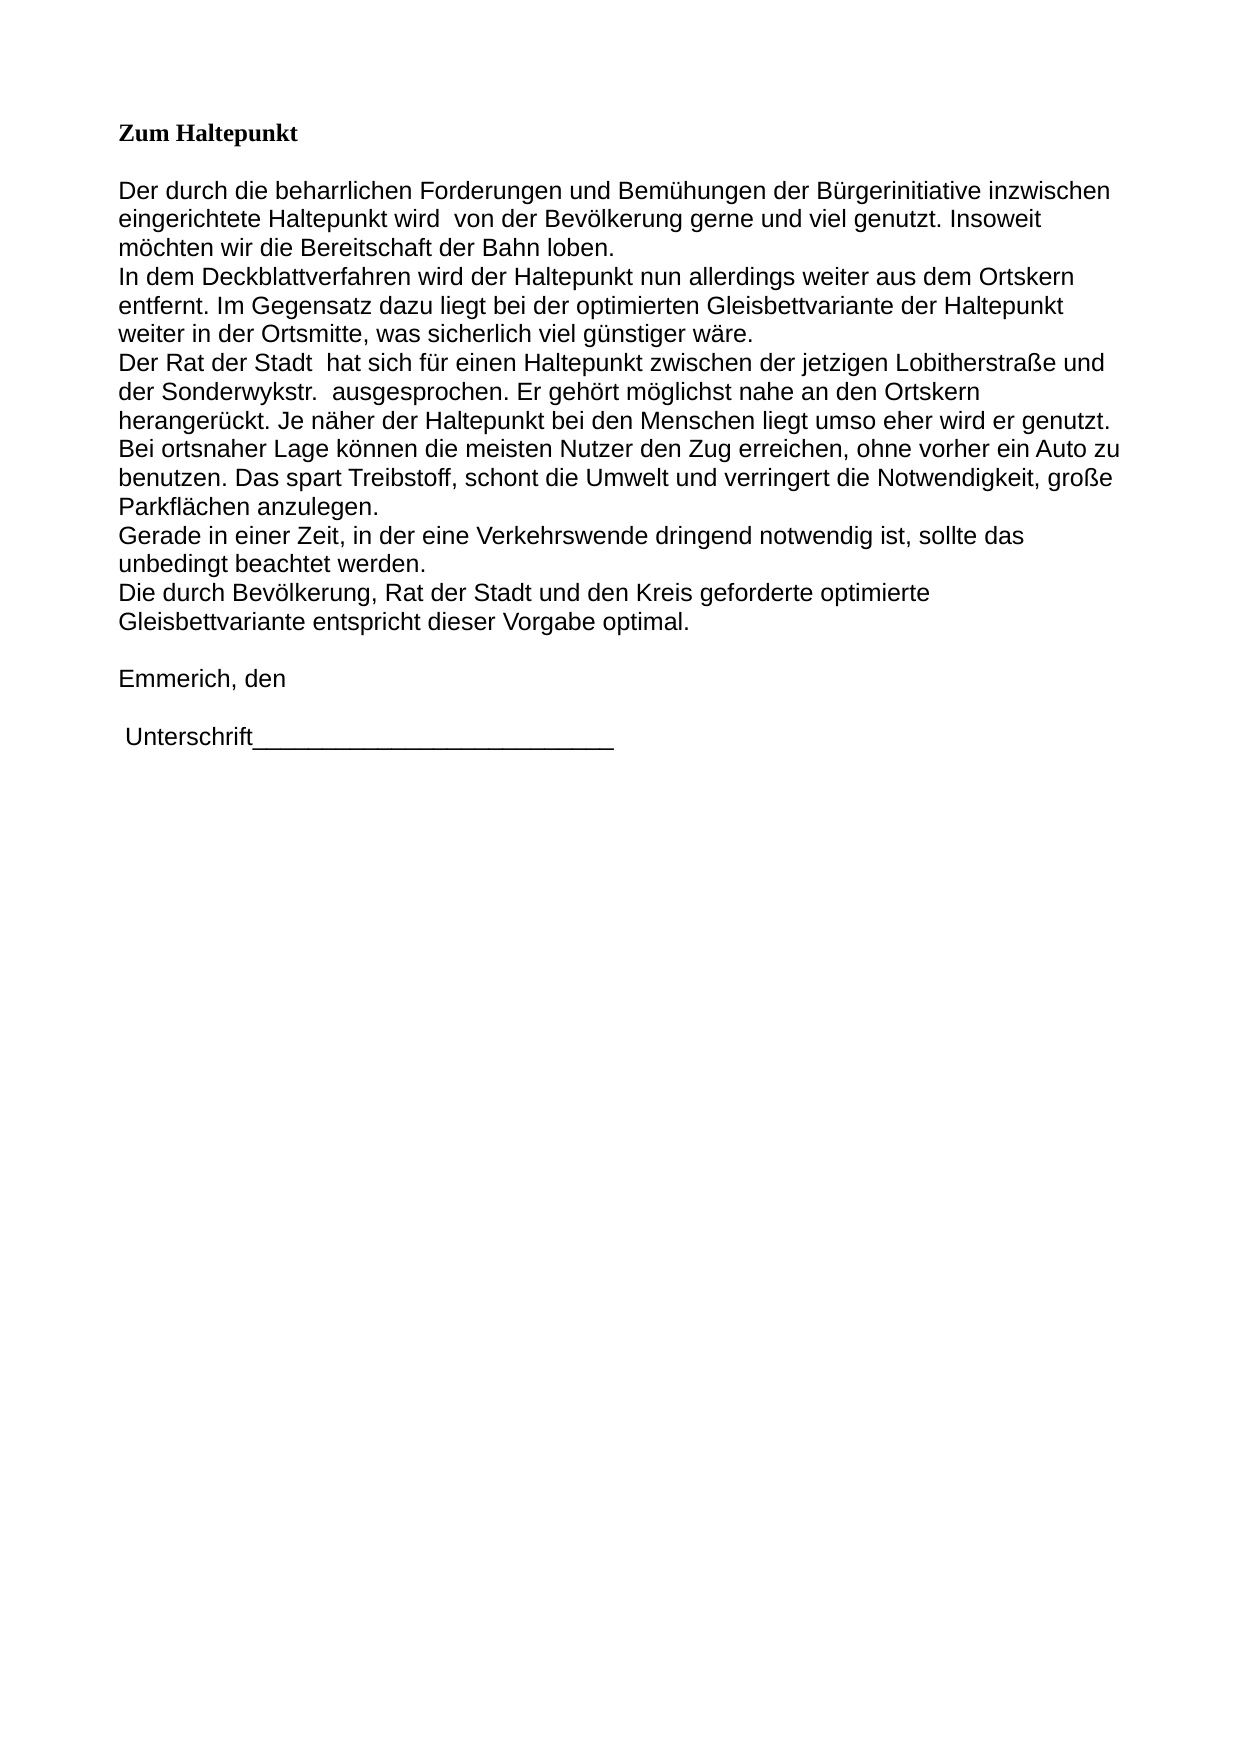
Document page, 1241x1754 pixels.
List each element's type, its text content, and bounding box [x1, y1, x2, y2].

text Bei ortsnaher Lage können die meisten Nutzer den Zug erreichen, ohne vorher ein Auto zu benutzen. Das spart Treibstoff, schont die Umwelt und verringert die Notwendigkeit, große Parkflächen anzulegen. [118, 434, 1122, 521]
text Die durch Bevölkerung, Rat der Stadt und den Kreis geforderte optimierte Gleisbettvariante entspricht dieser Vorgabe optimal. [118, 578, 1122, 636]
text Der durch die beharrlichen Forderungen und Bemühungen der Bürgerinitiative inzwischen eingerichtete Haltepunkt wird von der Bevölkerung gerne und viel genutzt. Insoweit möchten wir die Bereitschaft der Bahn loben. [118, 176, 1122, 262]
text In dem Deckblattverfahren wird der Haltepunkt nun allerdings weiter aus dem Ortskern entfernt. Im Gegensatz dazu liegt bei der optimierten Gleisbettvariante der Haltepunkt weiter in der Ortsmitte, was sicherlich viel günstiger wäre. [118, 262, 1122, 348]
text Gerade in einer Zeit, in der eine Verkehrswende dringend notwendig ist, sollte das unbedingt beachtet werden. [118, 521, 1122, 578]
text Emmerich, den [118, 664, 1122, 693]
text Unterschrift__________________________ [118, 722, 1122, 751]
text Zum Haltepunkt [118, 118, 1122, 147]
text Der Rat der Stadt hat sich für einen Haltepunkt zwischen der jetzigen Lobitherstraße und der Sonderwykstr. ausgesprochen. Er gehört möglichst nahe an den Ortskern herangerückt. Je näher der Haltepunkt bei den Menschen liegt umso eher wird er genutzt. [118, 348, 1122, 434]
